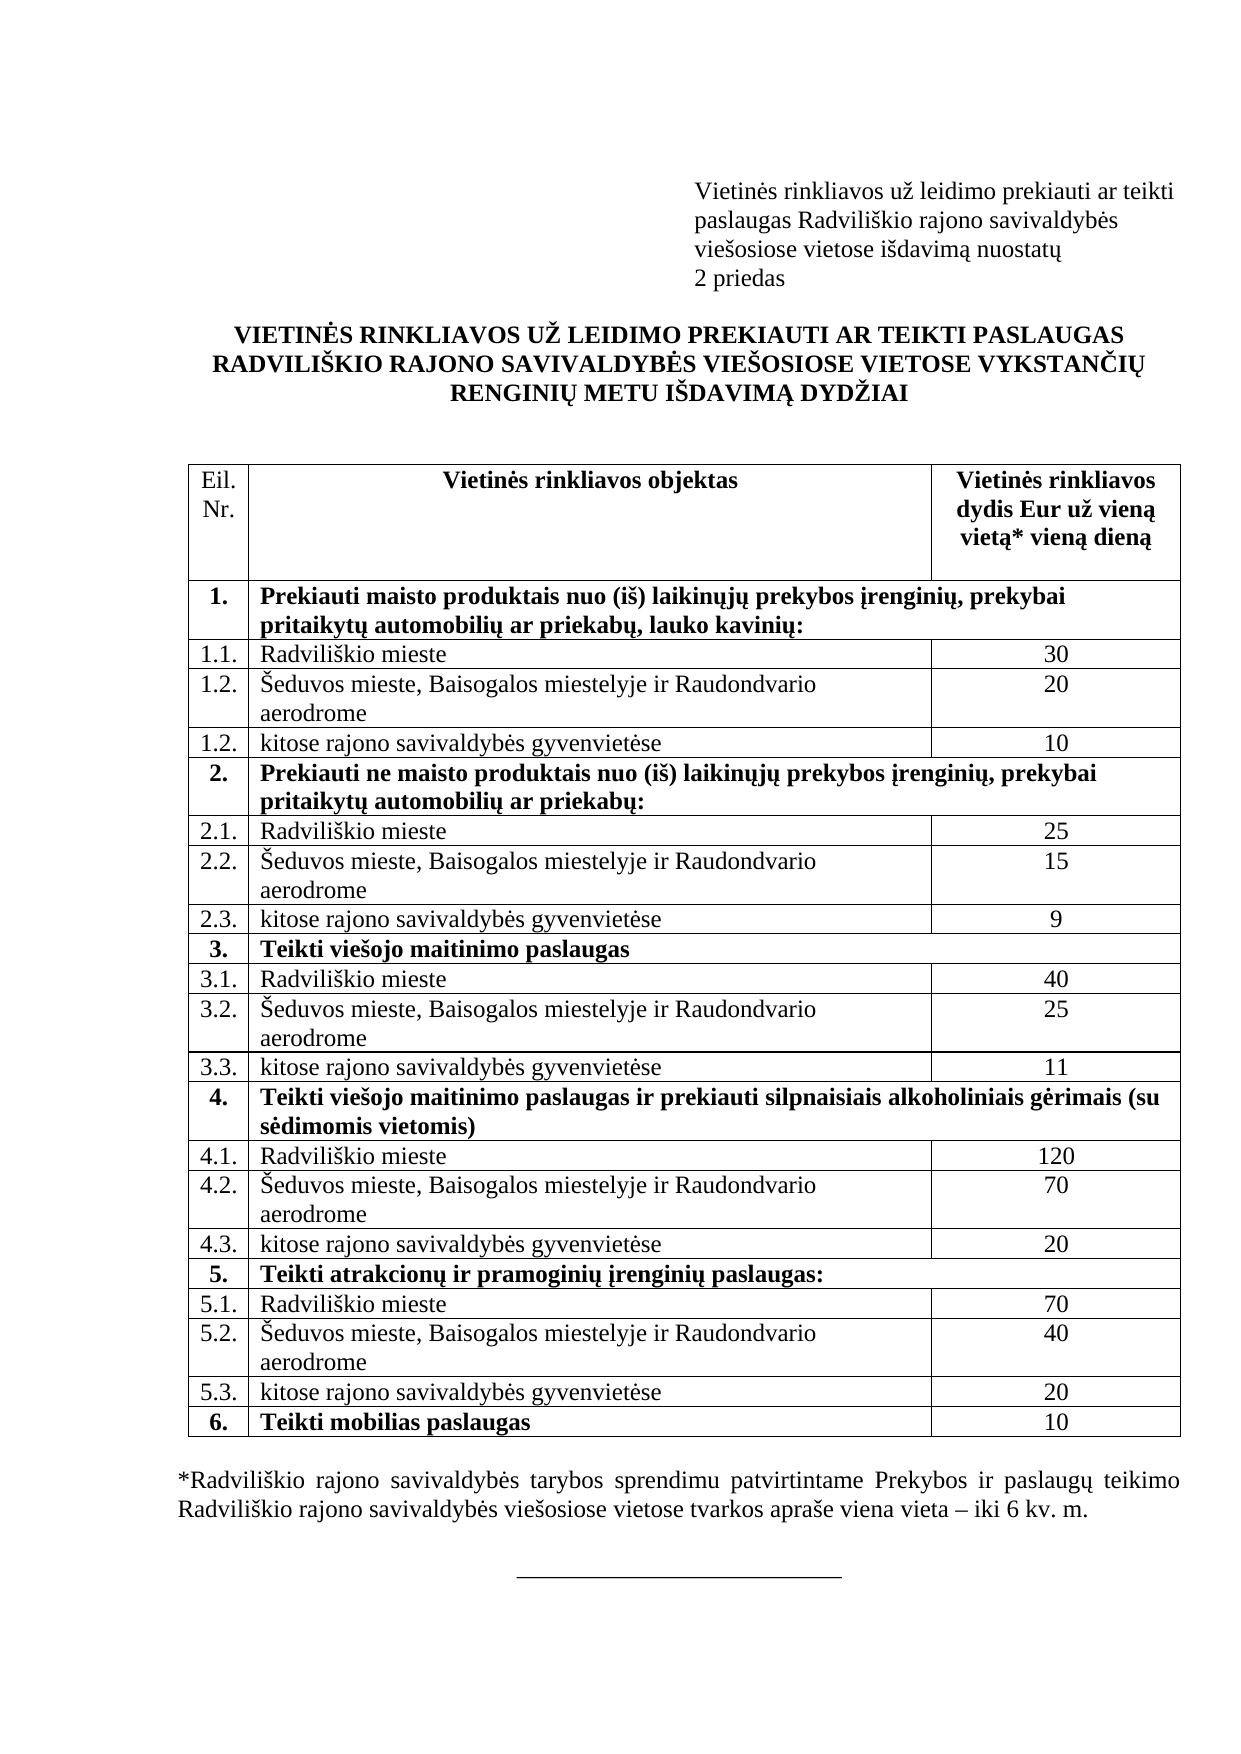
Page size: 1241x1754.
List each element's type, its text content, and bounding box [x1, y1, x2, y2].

table_header Eil. Nr. [189, 465, 248, 580]
table_cell Šeduvos mieste, Baisogalos miestelyje ir Raudondvario aerodrome [249, 1319, 931, 1376]
table_cell 11 [932, 1053, 1180, 1081]
text 2 priedas [694, 263, 1181, 291]
table_cell Teikti atrakcionų ir pramoginių įrenginių paslaugas: [249, 1259, 1180, 1288]
table_cell Šeduvos mieste, Baisogalos miestelyje ir Raudondvario aerodrome [249, 846, 931, 903]
table_cell Šeduvos mieste, Baisogalos miestelyje ir Raudondvario aerodrome [249, 1171, 931, 1228]
table_cell 1.1. [189, 640, 248, 668]
table_cell 4.2. [189, 1171, 248, 1228]
table_cell 120 [932, 1141, 1180, 1169]
table_cell Radviliškio mieste [249, 1289, 931, 1317]
table_cell kitose rajono savivaldybės gyvenvietėse [249, 1229, 931, 1258]
table_cell 1. [189, 581, 248, 638]
table_cell 1.2. [189, 669, 248, 727]
table_cell 5. [189, 1259, 248, 1288]
table_cell Teikti viešojo maitinimo paslaugas ir prekiauti silpnaisiais alkoholiniais gėrimais (su sėdimomis vietomis) [249, 1082, 1180, 1140]
table_cell 4. [189, 1082, 248, 1140]
table_cell 5.2. [189, 1319, 248, 1376]
table_cell 20 [932, 1377, 1180, 1406]
table_cell 2. [189, 758, 248, 815]
table_cell Radviliškio mieste [249, 1141, 931, 1169]
table_cell 3.3. [189, 1053, 248, 1081]
table_cell 40 [932, 964, 1180, 993]
table_cell Radviliškio mieste [249, 816, 931, 845]
table_cell 10 [932, 1407, 1180, 1436]
table_cell Šeduvos mieste, Baisogalos miestelyje ir Raudondvario aerodrome [249, 669, 931, 727]
table_cell 5.3. [189, 1377, 248, 1406]
table_cell 9 [932, 905, 1180, 933]
text __________________________ [177, 1552, 1181, 1580]
table_cell 5.1. [189, 1289, 248, 1317]
table_cell 25 [932, 816, 1180, 845]
table_cell Prekiauti maisto produktais nuo (iš) laikinųjų prekybos įrenginių, prekybai pritaikytų automobilių ar priekabų, lauko kavinių: [249, 581, 1180, 638]
table_cell 70 [932, 1289, 1180, 1317]
table_cell 3.2. [189, 994, 248, 1051]
table_header Vietinės rinkliavos objektas [249, 465, 931, 580]
table_cell 4.3. [189, 1229, 248, 1258]
table_cell Prekiauti ne maisto produktais nuo (iš) laikinųjų prekybos įrenginių, prekybai pritaikytų automobilių ar priekabų: [249, 758, 1180, 815]
table_cell 20 [932, 669, 1180, 727]
table_cell 25 [932, 994, 1180, 1051]
table_cell 2.1. [189, 816, 248, 845]
table_cell 3.1. [189, 964, 248, 993]
table_cell 6. [189, 1407, 248, 1436]
table_cell 10 [932, 728, 1180, 757]
table_cell 4.1. [189, 1141, 248, 1169]
table_cell Radviliškio mieste [249, 964, 931, 993]
table_cell kitose rajono savivaldybės gyvenvietėse [249, 728, 931, 757]
table_cell 30 [932, 640, 1180, 668]
table_cell 3. [189, 934, 248, 963]
table_cell 40 [932, 1319, 1180, 1376]
table_cell 2.2. [189, 846, 248, 903]
table_cell 20 [932, 1229, 1180, 1258]
table_cell Teikti mobilias paslaugas [249, 1407, 931, 1436]
table_cell kitose rajono savivaldybės gyvenvietėse [249, 1377, 931, 1406]
table_header Vietinės rinkliavos dydis Eur už vieną vietą* vieną dieną [932, 465, 1180, 580]
table_cell kitose rajono savivaldybės gyvenvietėse [249, 905, 931, 933]
table_cell 15 [932, 846, 1180, 903]
table_cell 1.2. [189, 728, 248, 757]
table_cell Teikti viešojo maitinimo paslaugas [249, 934, 1180, 963]
table_cell 70 [932, 1171, 1180, 1228]
table_cell Radviliškio mieste [249, 640, 931, 668]
table_cell 2.3. [189, 905, 248, 933]
table_cell kitose rajono savivaldybės gyvenvietėse [249, 1053, 931, 1081]
text VIETINĖS RINKLIAVOS UŽ LEIDIMO PREKIAUTI AR TEIKTI PASLAUGAS RADVILIŠKIO RAJONO SAVIVALDYBĖS VIEŠOSIOSE VIETOSE VYKSTANČIŲ RENGINIŲ METU IŠDAVIMĄ DYDŽIAI [177, 320, 1181, 406]
text Vietinės rinkliavos už leidimo prekiauti ar teikti paslaugas Radviliškio rajono savivaldybės viešosiose vietose išdavimą nuostatų [694, 176, 1181, 263]
table_cell Šeduvos mieste, Baisogalos miestelyje ir Raudondvario aerodrome [249, 994, 931, 1051]
text *Radviliškio rajono savivaldybės tarybos sprendimu patvirtintame Prekybos ir paslaugų teikimo Radviliškio rajono savivaldybės viešosiose vietose tvarkos apraše viena vieta – iki 6 kv. m. [177, 1465, 1181, 1523]
